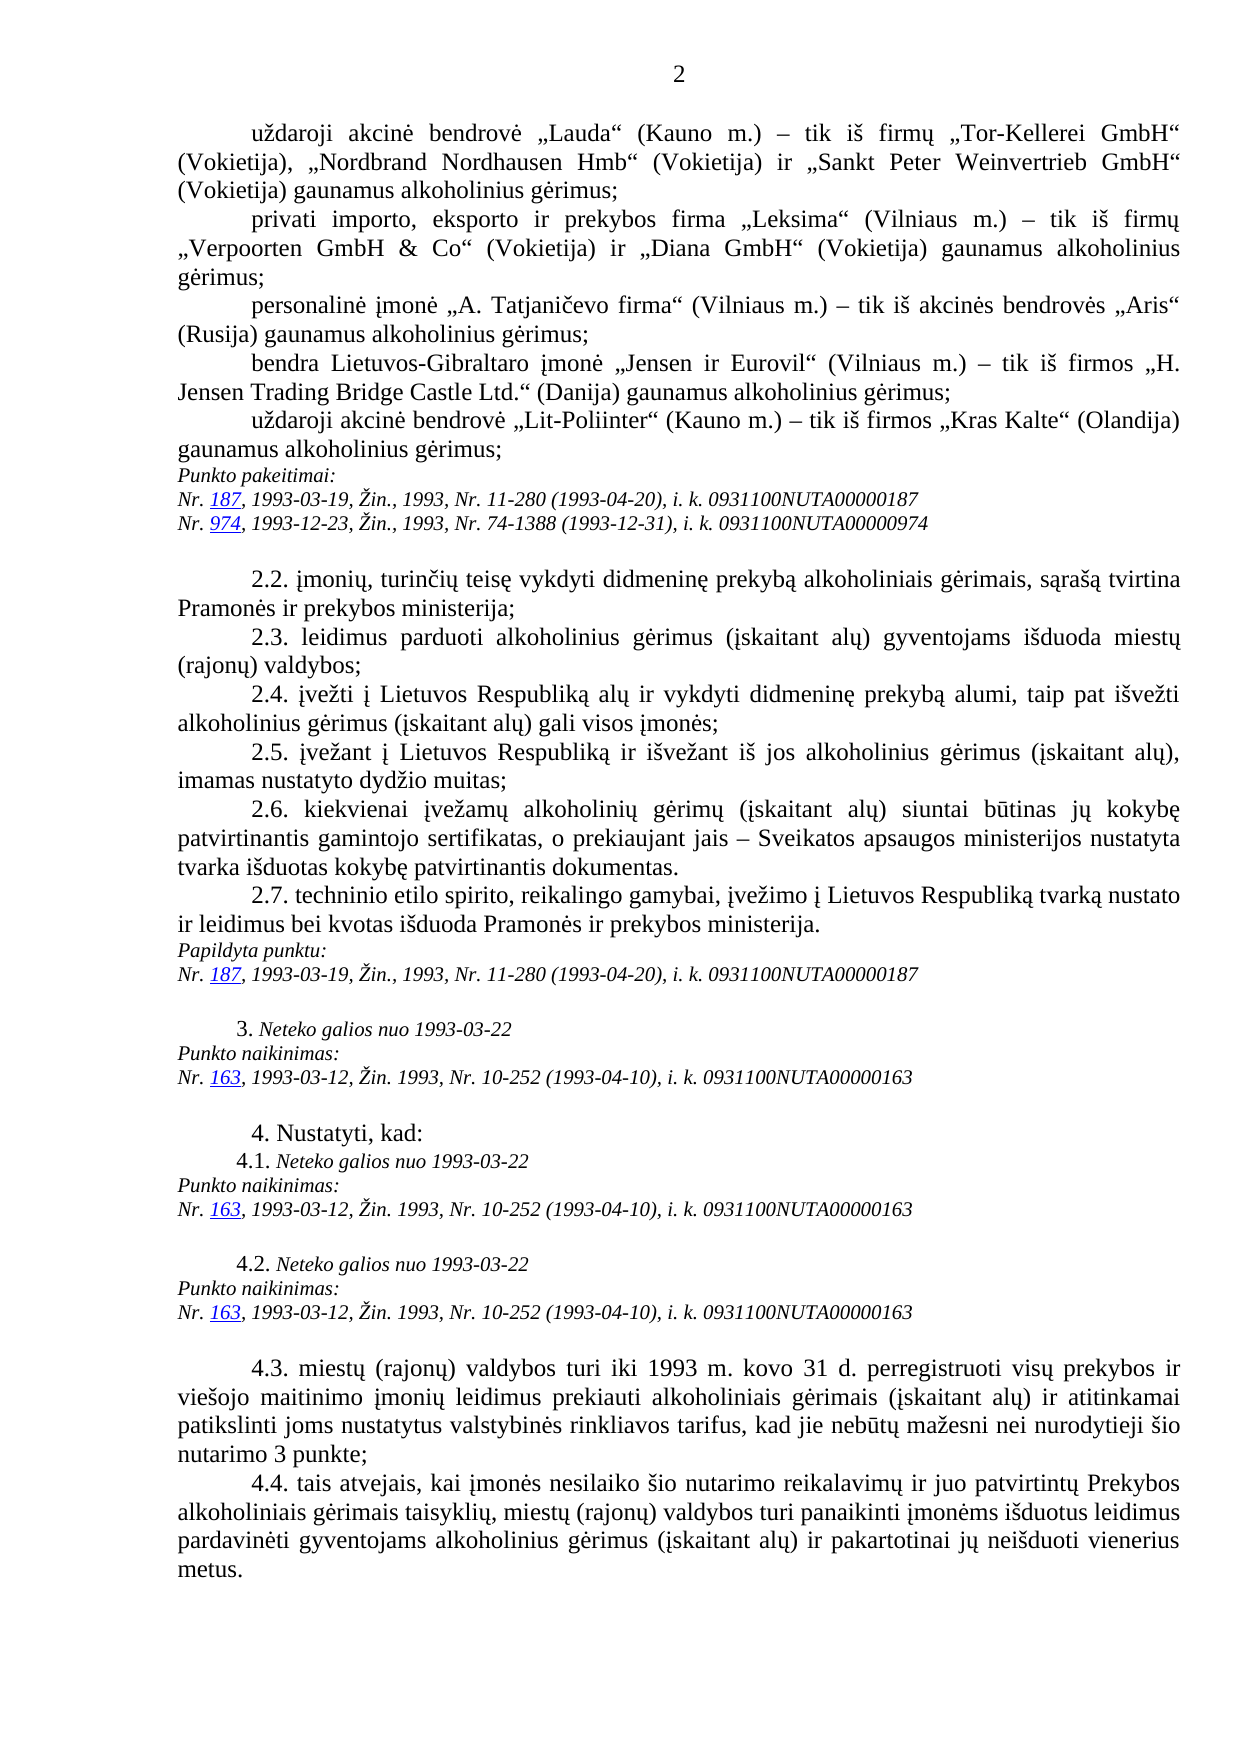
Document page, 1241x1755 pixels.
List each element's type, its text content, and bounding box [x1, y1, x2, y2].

text Nr. 163, 1993-03-12, Žin. 1993, Nr. 10-252 (1993-04-10), i. k. 0931100NUTA00000163 [177, 1065, 1181, 1089]
text 4.1. Neteko galios nuo 1993-03-22 [177, 1147, 1181, 1173]
text bendra Lietuvos-Gibraltaro įmonė „Jensen ir Eurovil“ (Vilniaus m.) – tik iš firmos „H. Jensen Trading Bridge Castle Ltd.“ (Danija) gaunamus alkoholinius gėrimus; [177, 348, 1181, 406]
text 2.6. kiekvienai įvežamų alkoholinių gėrimų (įskaitant alų) siuntai būtinas jų kokybę patvirtinantis gamintojo sertifikatas, o prekiaujant jais – Sveikatos apsaugos ministerijos nustatyta tvarka išduotas kokybę patvirtinantis dokumentas. [177, 794, 1181, 880]
text 2.5. įvežant į Lietuvos Respubliką ir išvežant iš jos alkoholinius gėrimus (įskaitant alų), imamas nustatyto dydžio muitas; [177, 737, 1181, 794]
text uždaroji akcinė bendrovė „Lit-Poliinter“ (Kauno m.) – tik iš firmos „Kras Kalte“ (Olandija) gaunamus alkoholinius gėrimus; [177, 406, 1181, 463]
text personalinė įmonė „A. Tatjaničevo firma“ (Vilniaus m.) – tik iš akcinės bendrovės „Aris“ (Rusija) gaunamus alkoholinius gėrimus; [177, 291, 1181, 348]
text uždaroji akcinė bendrovė „Lauda“ (Kauno m.) – tik iš firmų „Tor-Kellerei GmbH“ (Vokietija), „Nordbrand Nordhausen Hmb“ (Vokietija) ir „Sankt Peter Weinvertrieb GmbH“ (Vokietija) gaunamus alkoholinius gėrimus; [177, 118, 1181, 204]
text 2.3. leidimus parduoti alkoholinius gėrimus (įskaitant alų) gyventojams išduoda miestų (rajonų) valdybos; [177, 622, 1181, 679]
text Papildyta punktu: [177, 938, 1181, 962]
text 3. Neteko galios nuo 1993-03-22 [177, 1015, 1181, 1041]
text Nr. 187, 1993-03-19, Žin., 1993, Nr. 11-280 (1993-04-20), i. k. 0931100NUTA00000187 [177, 962, 1181, 986]
text 4.3. miestų (rajonų) valdybos turi iki 1993 m. kovo 31 d. perregistruoti visų prekybos ir viešojo maitinimo įmonių leidimus prekiauti alkoholiniais gėrimais (įskaitant alų) ir atitinkamai patikslinti joms nustatytus valstybinės rinkliavos tarifus, kad jie nebūtų mažesni nei nurodytieji šio nutarimo 3 punkte; [177, 1353, 1181, 1468]
text 2.4. įvežti į Lietuvos Respubliką alų ir vykdyti didmeninę prekybą alumi, taip pat išvežti alkoholinius gėrimus (įskaitant alų) gali visos įmonės; [177, 679, 1181, 737]
text Punkto naikinimas: [177, 1173, 1181, 1197]
text Nr. 163, 1993-03-12, Žin. 1993, Nr. 10-252 (1993-04-10), i. k. 0931100NUTA00000163 [177, 1300, 1181, 1324]
text Nr. 974, 1993-12-23, Žin., 1993, Nr. 74-1388 (1993-12-31), i. k. 0931100NUTA00000974 [177, 511, 1181, 535]
text Punkto pakeitimai: [177, 463, 1181, 487]
text 2.2. įmonių, turinčių teisę vykdyti didmeninę prekybą alkoholiniais gėrimais, sąrašą tvirtina Pramonės ir prekybos ministerija; [177, 564, 1181, 622]
text Punkto naikinimas: [177, 1276, 1181, 1300]
text Nr. 163, 1993-03-12, Žin. 1993, Nr. 10-252 (1993-04-10), i. k. 0931100NUTA00000163 [177, 1197, 1181, 1221]
text Nr. 187, 1993-03-19, Žin., 1993, Nr. 11-280 (1993-04-20), i. k. 0931100NUTA00000187 [177, 487, 1181, 511]
text 4.2. Neteko galios nuo 1993-03-22 [177, 1250, 1181, 1276]
text 4. Nustatyti, kad: [177, 1118, 1181, 1147]
text 4.4. tais atvejais, kai įmonės nesilaiko šio nutarimo reikalavimų ir juo patvirtintų Prekybos alkoholiniais gėrimais taisyklių, miestų (rajonų) valdybos turi panaikinti įmonėms išduotus leidimus pardavinėti gyventojams alkoholinius gėrimus (įskaitant alų) ir pakartotinai jų neišduoti vienerius metus. [177, 1468, 1181, 1583]
text Punkto naikinimas: [177, 1041, 1181, 1065]
text 2.7. techninio etilo spirito, reikalingo gamybai, įvežimo į Lietuvos Respubliką tvarką nustato ir leidimus bei kvotas išduoda Pramonės ir prekybos ministerija. [177, 880, 1181, 938]
text privati importo, eksporto ir prekybos firma „Leksima“ (Vilniaus m.) – tik iš firmų „Verpoorten GmbH & Co“ (Vokietija) ir „Diana GmbH“ (Vokietija) gaunamus alkoholinius gėrimus; [177, 204, 1181, 291]
